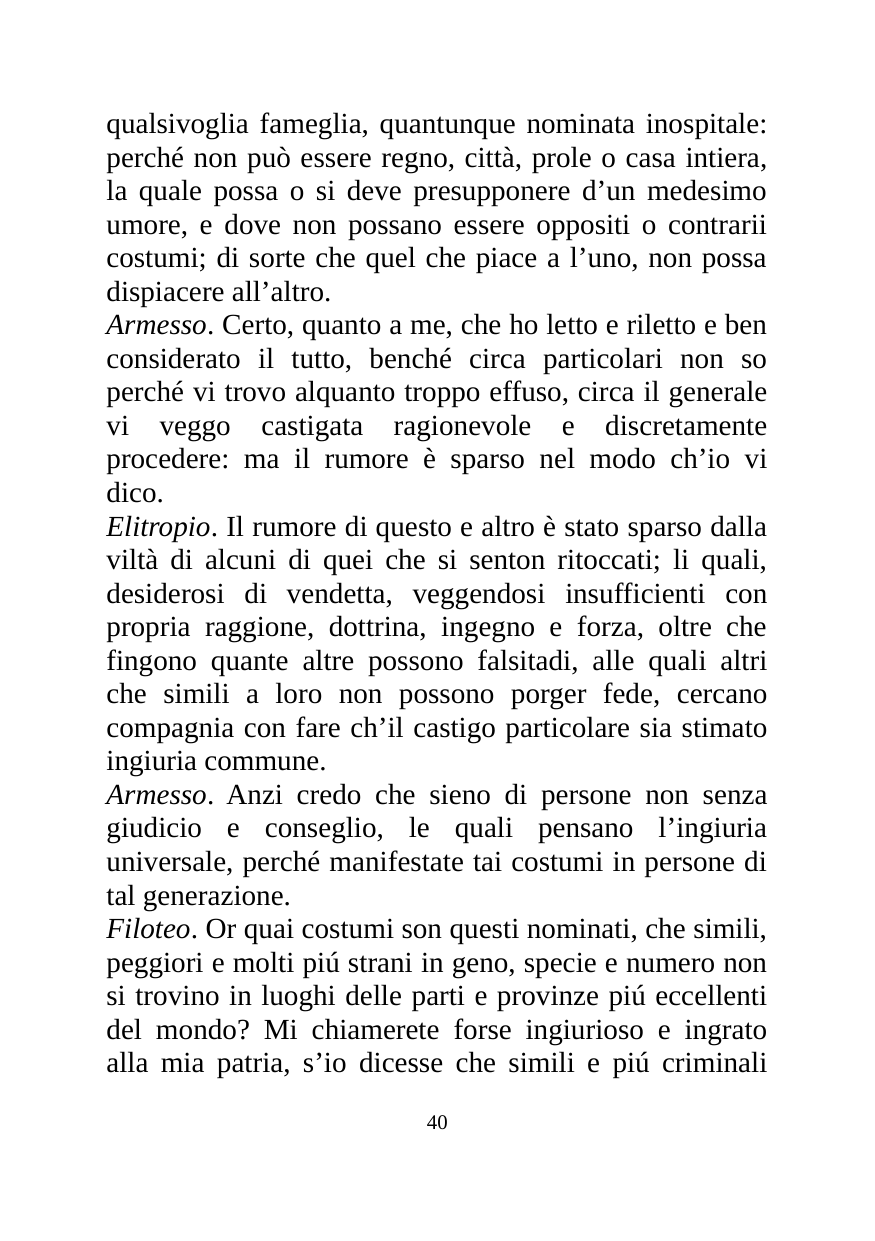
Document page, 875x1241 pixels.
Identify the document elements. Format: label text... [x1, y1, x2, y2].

text Armesso. Certo, quanto a me, che ho letto e riletto e ben considerato il tutto, benché circa particolari non so perché vi trovo alquanto troppo effuso, circa il generale vi veggo castigata ragionevole e discretamente procedere: ma il rumore è sparso nel modo ch’io vi dico. [106, 307, 768, 509]
text Armesso. Anzi credo che sieno di persone non senza giudicio e conseglio, le quali pensano l’ingiuria universale, perché manifestate tai costumi in persone di tal generazione. [106, 777, 768, 911]
text Elitropio. Il rumore di questo e altro è stato sparso dalla viltà di alcuni di quei che si senton ritoccati; li quali, desiderosi di vendetta, veggendosi insufficienti con propria raggione, dottrina, ingegno e forza, oltre che fingono quante altre possono falsitadi, alle quali altri che simili a loro non possono porger fede, cercano compagnia con fare ch’il castigo particolare sia stimato ingiuria commune. [106, 509, 768, 777]
text Filoteo. Or quai costumi son questi nominati, che simili, peggiori e molti piú strani in geno, specie e numero non si trovino in luoghi delle parti e provinze piú eccellenti del mondo? Mi chiamerete forse ingiurioso e ingrato alla mia patria, s’io dicesse che simili e piú criminali [106, 911, 768, 1079]
text qualsivoglia fameglia, quantunque nominata inospitale: perché non può essere regno, città, prole o casa intiera, la quale possa o si deve presupponere d’un medesimo umore, e dove non possano essere oppositi o contrarii costumi; di sorte che quel che piace a l’uno, non possa dispiacere all’altro. [106, 106, 768, 307]
